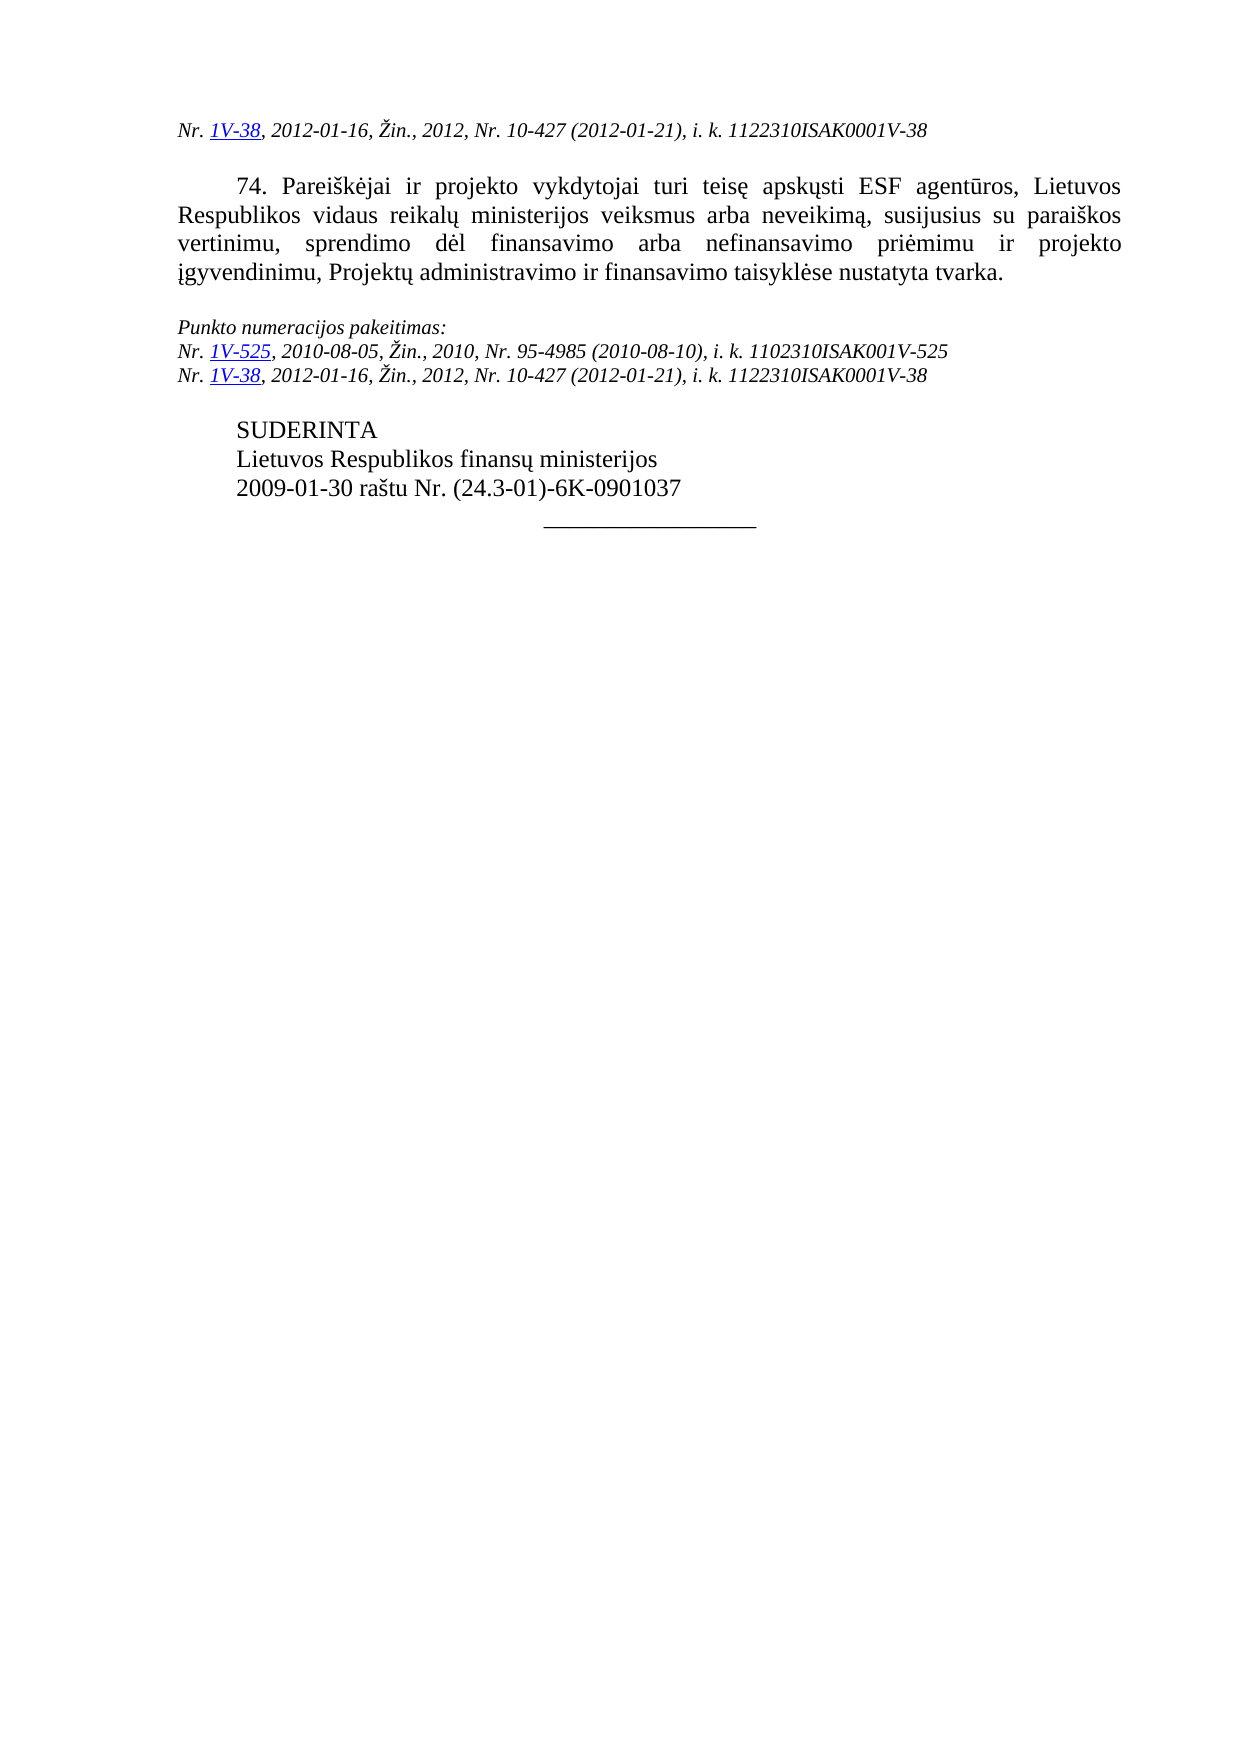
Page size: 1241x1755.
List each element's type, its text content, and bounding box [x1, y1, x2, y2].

text 74. Pareiškėjai ir projekto vykdytojai turi teisę apskųsti ESF agentūros, Lietuvos Respublikos vidaus reikalų ministerijos veiksmus arba neveikimą, susijusius su paraiškos vertinimu, sprendimo dėl finansavimo arba nefinansavimo priėmimu ir projekto įgyvendinimu, Projektų administravimo ir finansavimo taisyklėse nustatyta tvarka. [177, 171, 1122, 286]
text Nr. 1V-38, 2012-01-16, Žin., 2012, Nr. 10-427 (2012-01-21), i. k. 1122310ISAK0001V-38 [177, 118, 1122, 142]
text 2009-01-30 raštu Nr. (24.3-01)-6K-0901037 [177, 473, 1122, 502]
text Lietuvos Respublikos finansų ministerijos [177, 444, 1122, 473]
text _________________ [177, 502, 1122, 531]
text SUDERINTA [177, 416, 1122, 444]
text Nr. 1V-38, 2012-01-16, Žin., 2012, Nr. 10-427 (2012-01-21), i. k. 1122310ISAK0001V-38 [177, 363, 1122, 387]
text Punkto numeracijos pakeitimas: [177, 315, 1122, 339]
text Nr. 1V-525, 2010-08-05, Žin., 2010, Nr. 95-4985 (2010-08-10), i. k. 1102310ISAK001V-525 [177, 339, 1122, 363]
